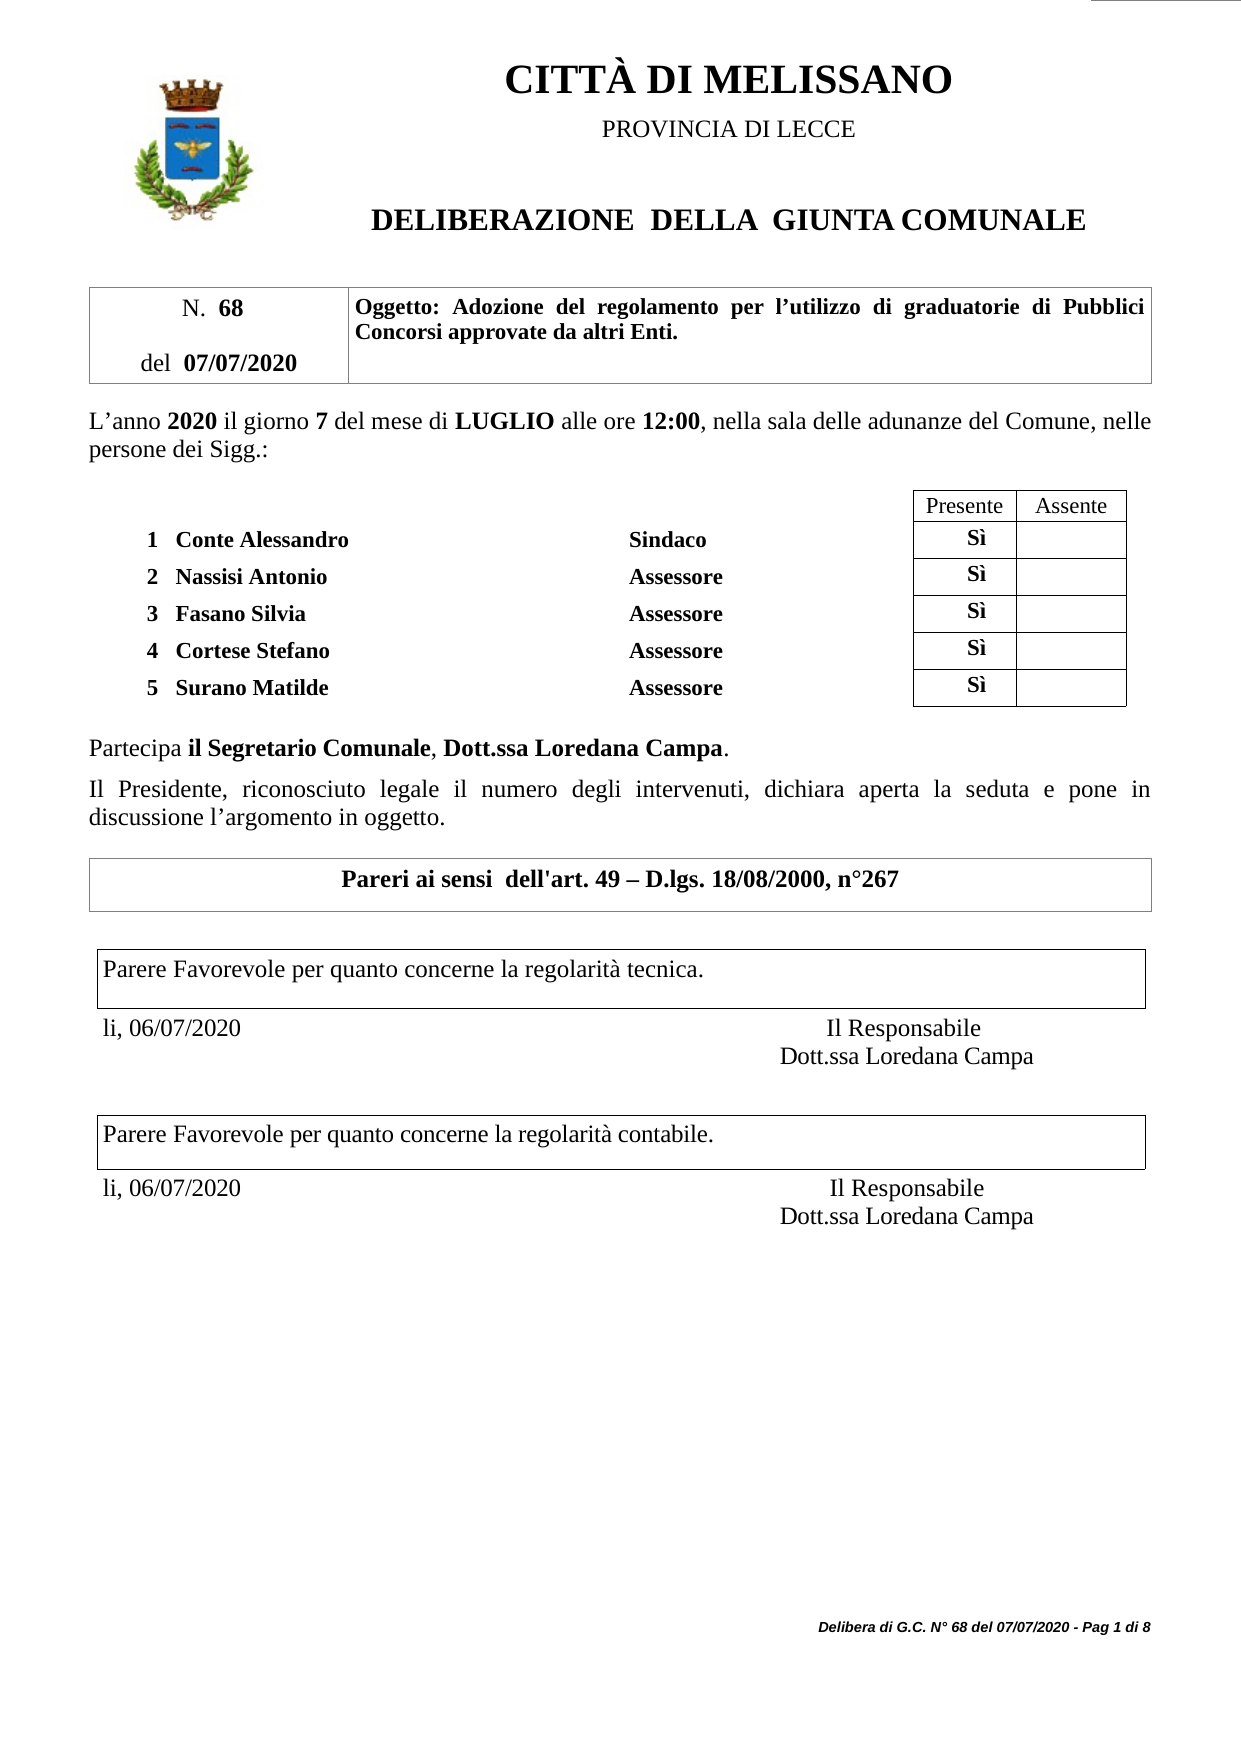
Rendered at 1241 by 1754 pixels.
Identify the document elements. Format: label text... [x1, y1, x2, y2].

table_header CITTÀ DI MELISSANO PROVINCIA DI LECCE DELIBERAZIONE DELLA GIUNTA COMUNALE COPIA DELIBERAZIONE DELLA GIUNTA COMUNALE [306, 56, 1152, 264]
table_cell Il Responsabile Dott.ssa Loredana Campa f.to [669, 1170, 1145, 1237]
table_header [89, 229, 306, 264]
text Partecipa il Segretario Comunale, Dott.ssa Loredana Campa. [88, 734, 1152, 761]
table_cell 2 [122, 559, 164, 595]
table_cell Conte Alessandro [164, 522, 617, 558]
table_cell Cortese Stefano [164, 632, 617, 669]
table_cell [1017, 633, 1126, 669]
table_header [122, 490, 164, 522]
table_cell Sindaco [617, 522, 913, 558]
table_header Parere Favorevole per quanto concerne la regolarità tecnica. [98, 950, 1145, 1008]
table_cell Sì [914, 633, 1016, 669]
table_cell Sì [914, 670, 1016, 706]
table_cell 3 [122, 595, 164, 632]
table_header [164, 490, 617, 522]
table_cell [1017, 670, 1126, 706]
table_cell Assessore [617, 595, 913, 632]
text L’anno 2020 il giorno 7 del mese di luglio alle ore 12:00, nella sala delle adunanze del Comune, nelle persone dei Sigg.: [88, 407, 1152, 462]
table_header [89, 56, 306, 228]
table_cell Assessore [617, 669, 913, 706]
table_cell Sì [914, 559, 1016, 595]
table_cell Assessore [617, 559, 913, 595]
table_header Presente [914, 491, 1016, 521]
table_cell 5 [122, 669, 164, 706]
table_cell Parere Favorevole per quanto concerne la regolarità contabile. [98, 1116, 1145, 1169]
table_cell Nassisi Antonio [164, 559, 617, 595]
table_header N. 68 del 07/07/2020 [90, 288, 348, 383]
table_header Assente [1017, 491, 1126, 521]
table_cell li, 06/07/2020 [97, 1170, 669, 1237]
table_cell [97, 1075, 669, 1114]
table_cell Assessore [617, 632, 913, 669]
table_cell [1017, 559, 1126, 595]
table_cell Il Responsabile Dott.ssa Loredana Campa f.to [669, 1009, 1145, 1075]
table_cell Fasano Silvia [164, 595, 617, 632]
table_header Oggetto: Adozione del regolamento per l’utilizzo di graduatorie di Pubblici Concorsi approvate da altri Enti. [349, 288, 1151, 383]
table_cell Sì [914, 522, 1016, 558]
table_cell 4 [122, 632, 164, 669]
text Il Presidente, riconosciuto legale il numero degli intervenuti, dichiara aperta la seduta e pone in discussione l’argomento in oggetto. [88, 775, 1152, 831]
table_cell 1 [122, 522, 164, 558]
table_cell Sì [914, 596, 1016, 632]
table_cell [1017, 596, 1126, 632]
table_cell li, 06/07/2020 [97, 1009, 669, 1075]
table_cell [1017, 522, 1126, 558]
table_cell Surano Matilde [164, 669, 617, 706]
table_header [617, 490, 913, 522]
table_cell [669, 1075, 1145, 1114]
table_header Pareri ai sensi dell'art. 49 – D.lgs. 18/08/2000, n°267 [90, 859, 1151, 911]
picture [123, 75, 264, 229]
